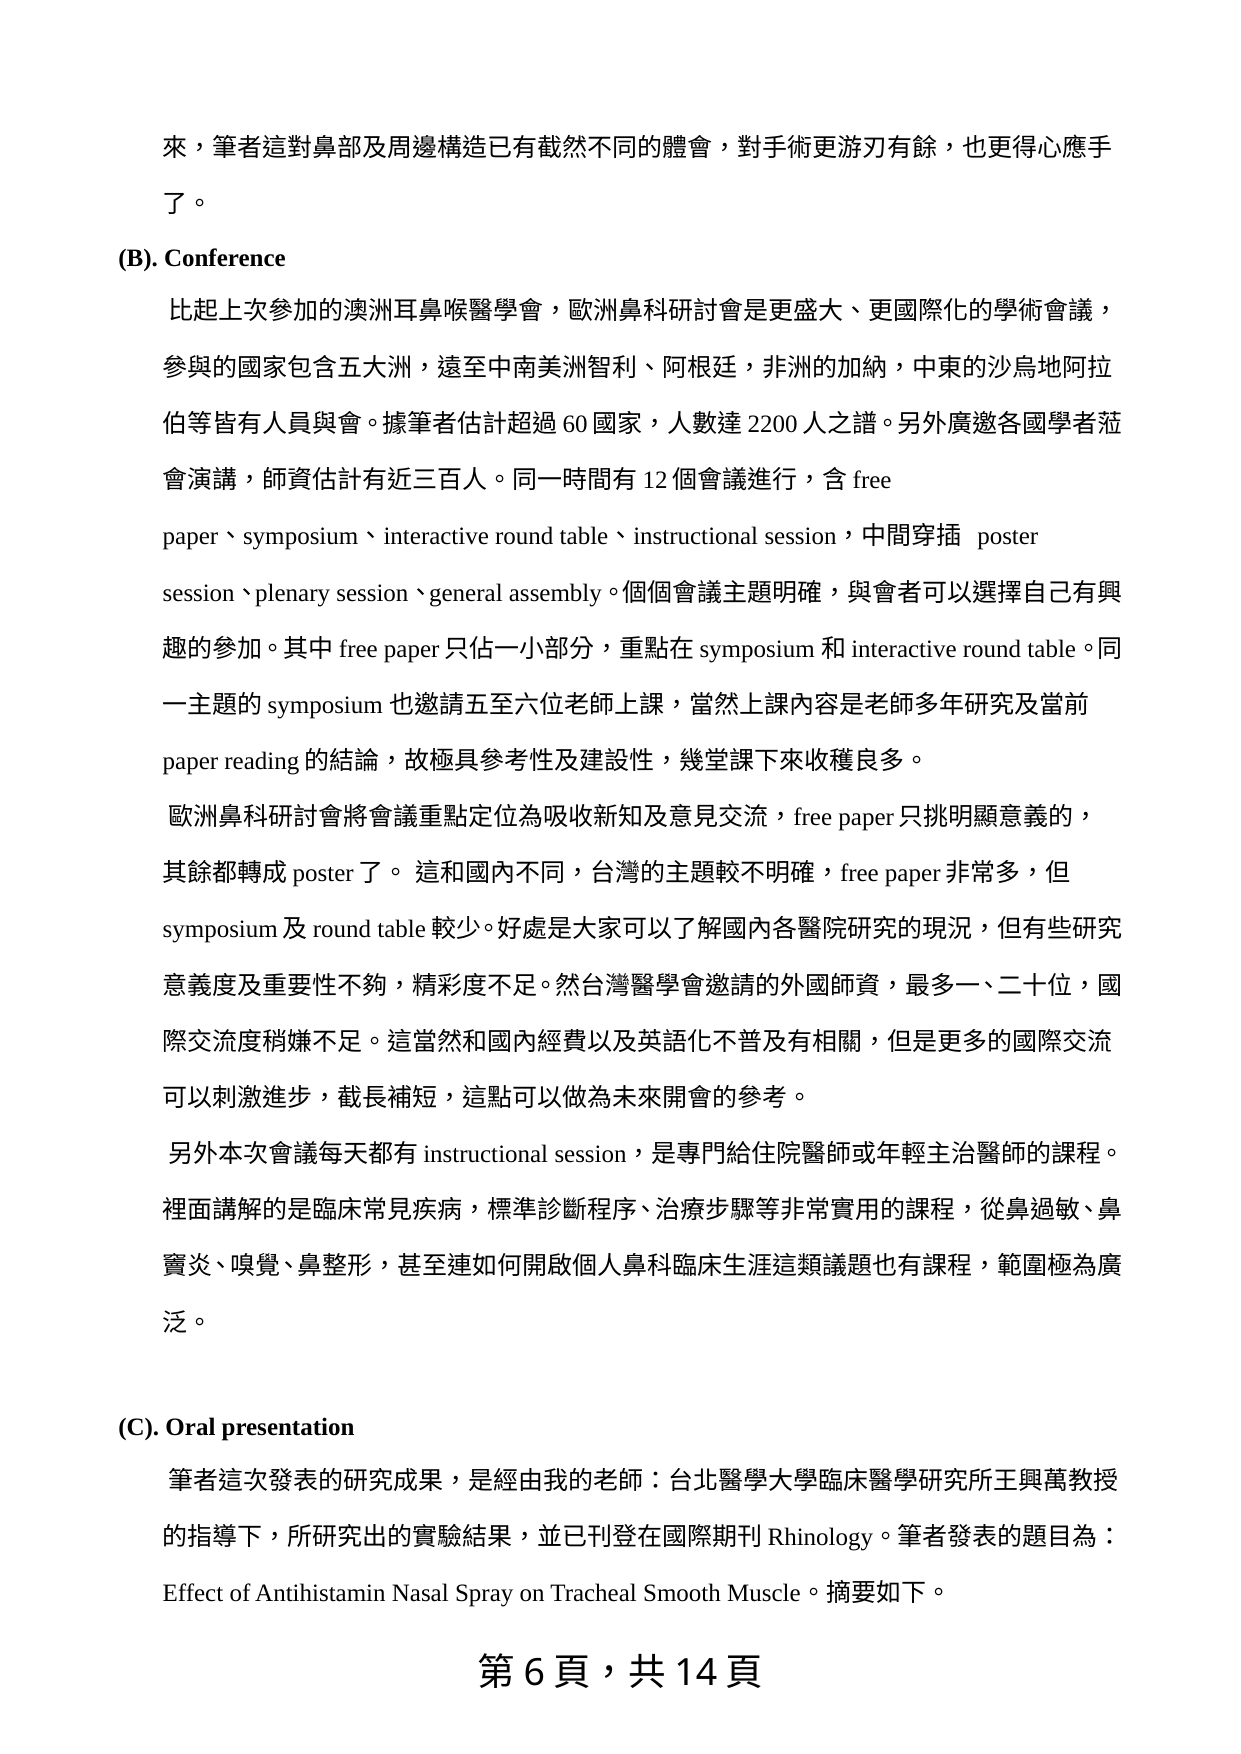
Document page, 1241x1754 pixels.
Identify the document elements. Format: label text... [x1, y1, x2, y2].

text 來，筆者這對鼻部及周邊構造已有截然不同的體會，對手術更游刃有餘，也更得心應手了。 [118, 127, 1122, 221]
text (C). Oral presentation [118, 1408, 1122, 1446]
text 筆者這次發表的研究成果，是經由我的老師：台北醫學大學臨床醫學研究所王興萬教授的指導下，所研究出的實驗結果，並已刊登在國際期刊Rhinology。筆者發表的題目為：Effect of Antihistamin Nasal Spray on Tracheal Smooth Muscle。摘要如下。 [118, 1460, 1122, 1610]
text 另外本次會議每天都有instructional session，是專門給住院醫師或年輕主治醫師的課程。裡面講解的是臨床常見疾病，標準診斷程序、治療步驟等非常實用的課程，從鼻過敏、鼻竇炎、嗅覺、鼻整形，甚至連如何開啟個人鼻科臨床生涯這類議題也有課程，範圍極為廣泛。 [118, 1133, 1122, 1339]
text 比起上次參加的澳洲耳鼻喉醫學會，歐洲鼻科研討會是更盛大、更國際化的學術會議，參與的國家包含五大洲，遠至中南美洲智利、阿根廷，非洲的加納，中東的沙烏地阿拉伯等皆有人員與會。據筆者估計超過60國家，人數達2200人之譜。另外廣邀各國學者蒞會演講，師資估計有近三百人。同一時間有12個會議進行，含free paper、symposium、interactive round table、instructional session，中間穿插poster session、plenary session、general assembly。個個會議主題明確，與會者可以選擇自己有興趣的參加。其中free paper只佔一小部分，重點在symposium 和interactive round table。同一主題的symposium 也邀請五至六位老師上課，當然上課內容是老師多年研究及當前paper reading的結論，故極具參考性及建設性，幾堂課下來收穫良多。 [118, 290, 1122, 778]
text 歐洲鼻科研討會將會議重點定位為吸收新知及意見交流，free paper只挑明顯意義的，其餘都轉成poster了。 這和國內不同，台灣的主題較不明確，free paper非常多，但symposium及round table較少。好處是大家可以了解國內各醫院研究的現況，但有些研究意義度及重要性不夠，精彩度不足。然台灣醫學會邀請的外國師資，最多一、二十位，國際交流度稍嫌不足。這當然和國內經費以及英語化不普及有相關，但是更多的國際交流可以刺激進步，截長補短，這點可以做為未來開會的參考。 [118, 796, 1122, 1114]
text (B). Conference [118, 239, 1122, 276]
